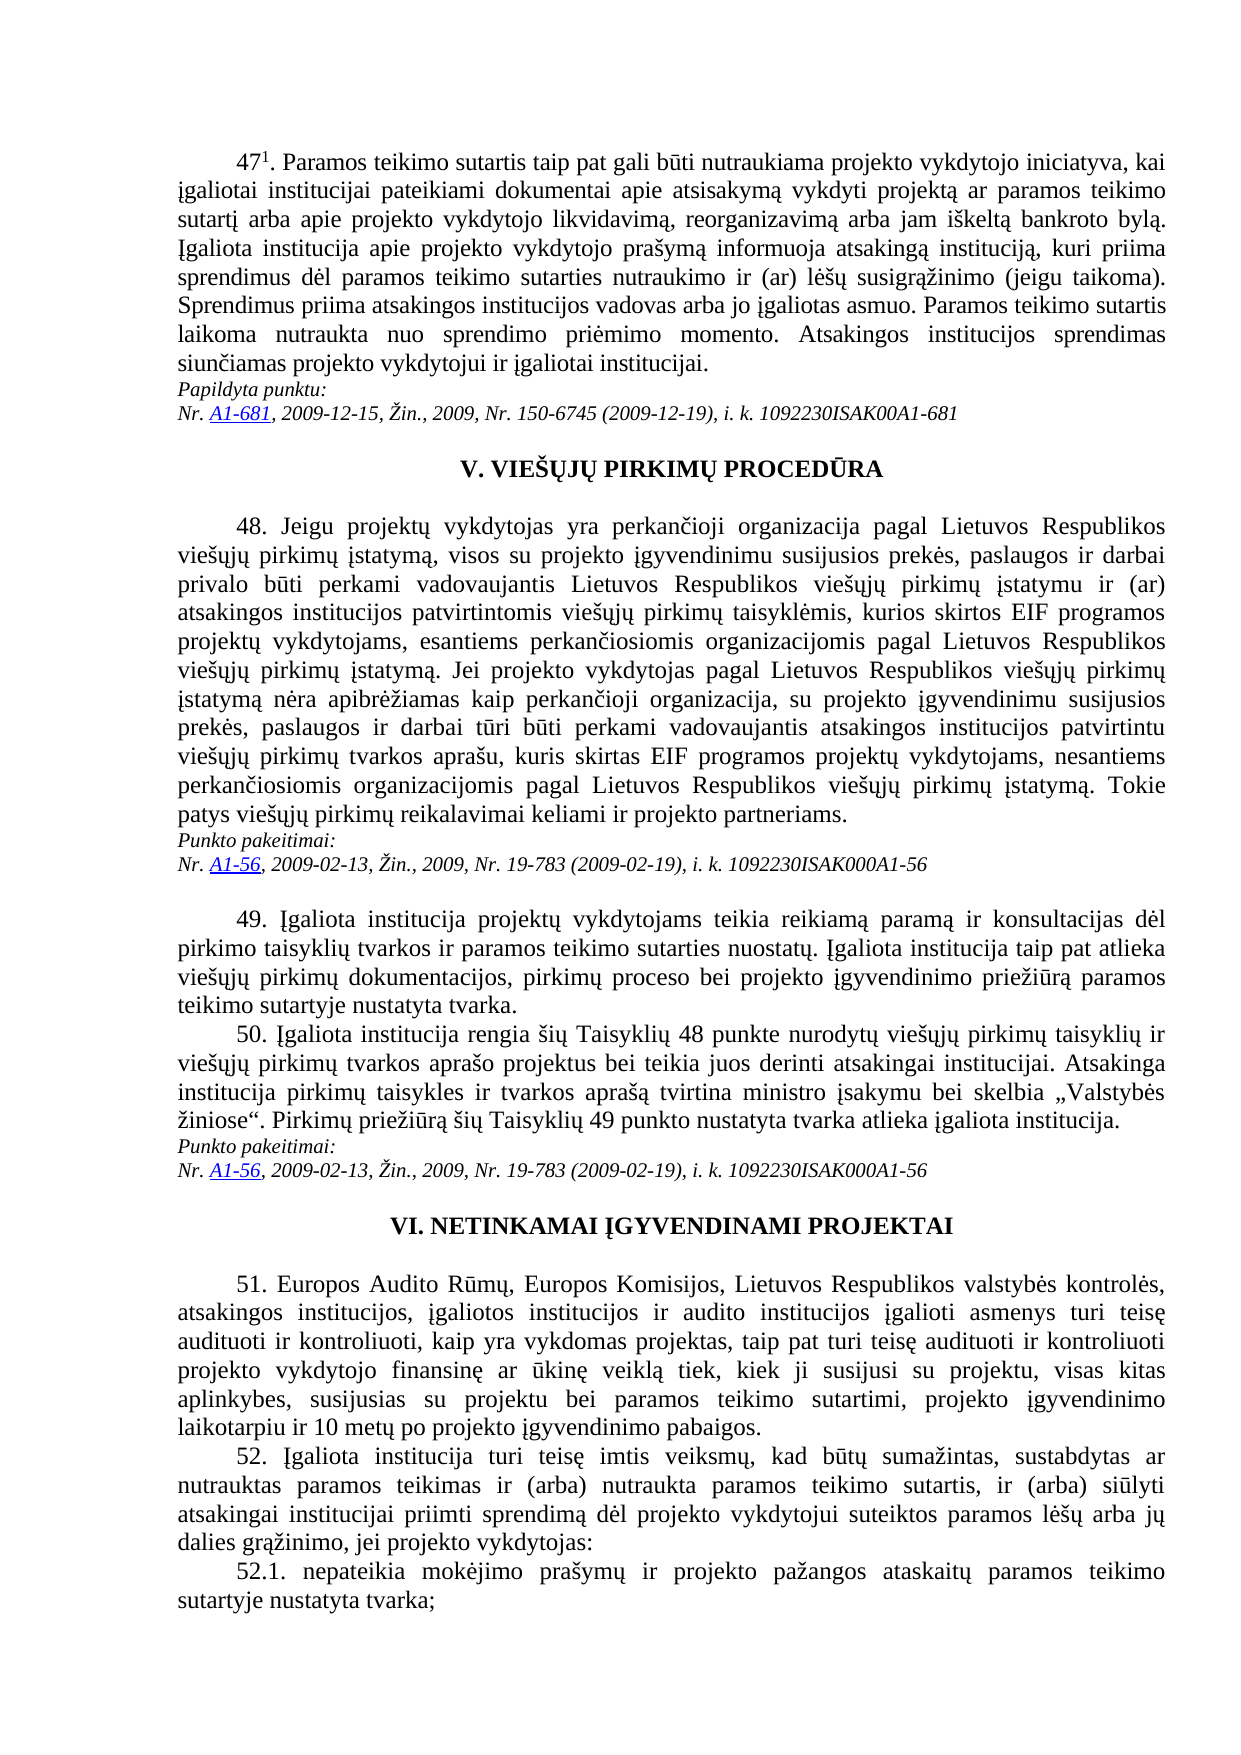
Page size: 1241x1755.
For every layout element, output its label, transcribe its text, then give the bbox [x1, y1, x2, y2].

text 51. Europos Audito Rūmų, Europos Komisijos, Lietuvos Respublikos valstybės kontrolės, atsakingos institucijos, įgaliotos institucijos ir audito institucijos įgalioti asmenys turi teisę audituoti ir kontroliuoti, kaip yra vykdomas projektas, taip pat turi teisę audituoti ir kontroliuoti projekto vykdytojo finansinę ar ūkinę veiklą tiek, kiek ji susijusi su projektu, visas kitas aplinkybes, susijusias su projektu bei paramos teikimo sutartimi, projekto įgyvendinimo laikotarpiu ir 10 metų po projekto įgyvendinimo pabaigos. [177, 1269, 1166, 1441]
text Punkto pakeitimai: [177, 827, 1166, 852]
text 52. Įgaliota institucija turi teisę imtis veiksmų, kad būtų sumažintas, sustabdytas ar nutrauktas paramos teikimas ir (arba) nutraukta paramos teikimo sutartis, ir (arba) siūlyti atsakingai institucijai priimti sprendimą dėl projekto vykdytojui suteiktos paramos lėšų arba jų dalies grąžinimo, jei projekto vykdytojas: [177, 1441, 1166, 1556]
text Nr. A1-56, 2009-02-13, Žin., 2009, Nr. 19-783 (2009-02-19), i. k. 1092230ISAK000A1-56 [177, 1158, 1166, 1182]
text Nr. A1-681, 2009-12-15, Žin., 2009, Nr. 150-6745 (2009-12-19), i. k. 1092230ISAK00A1-681 [177, 401, 1166, 425]
text Papildyta punktu: [177, 377, 1166, 401]
text Punkto pakeitimai: [177, 1134, 1166, 1158]
text V. VIEŠŲJŲ PIRKIMŲ PROCEDŪRA [177, 454, 1166, 482]
text 50. Įgaliota institucija rengia šių Taisyklių 48 punkte nurodytų viešųjų pirkimų taisyklių ir viešųjų pirkimų tvarkos aprašo projektus bei teikia juos derinti atsakingai institucijai. Atsakinga institucija pirkimų taisykles ir tvarkos aprašą tvirtina ministro įsakymu bei skelbia „Valstybės žiniose“. Pirkimų priežiūrą šių Taisyklių 49 punkto nustatyta tvarka atlieka įgaliota institucija. [177, 1019, 1166, 1134]
text Nr. A1-56, 2009-02-13, Žin., 2009, Nr. 19-783 (2009-02-19), i. k. 1092230ISAK000A1-56 [177, 852, 1166, 876]
text 471. Paramos teikimo sutartis taip pat gali būti nutraukiama projekto vykdytojo iniciatyva, kai įgaliotai institucijai pateikiami dokumentai apie atsisakymą vykdyti projektą ar paramos teikimo sutartį arba apie projekto vykdytojo likvidavimą, reorganizavimą arba jam iškeltą bankroto bylą. Įgaliota institucija apie projekto vykdytojo prašymą informuoja atsakingą instituciją, kuri priima sprendimus dėl paramos teikimo sutarties nutraukimo ir (ar) lėšų susigrąžinimo (jeigu taikoma). Sprendimus priima atsakingos institucijos vadovas arba jo įgaliotas asmuo. Paramos teikimo sutartis laikoma nutraukta nuo sprendimo priėmimo momento. Atsakingos institucijos sprendimas siunčiamas projekto vykdytojui ir įgaliotai institucijai. [177, 147, 1166, 377]
text VI. NETINKAMAI ĮGYVENDINAMI PROJEKTAI [177, 1211, 1166, 1240]
text 48. Jeigu projektų vykdytojas yra perkančioji organizacija pagal Lietuvos Respublikos viešųjų pirkimų įstatymą, visos su projekto įgyvendinimu susijusios prekės, paslaugos ir darbai privalo būti perkami vadovaujantis Lietuvos Respublikos viešųjų pirkimų įstatymu ir (ar) atsakingos institucijos patvirtintomis viešųjų pirkimų taisyklėmis, kurios skirtos EIF programos projektų vykdytojams, esantiems perkančiosiomis organizacijomis pagal Lietuvos Respublikos viešųjų pirkimų įstatymą. Jei projekto vykdytojas pagal Lietuvos Respublikos viešųjų pirkimų įstatymą nėra apibrėžiamas kaip perkančioji organizacija, su projekto įgyvendinimu susijusios prekės, paslaugos ir darbai tūri būti perkami vadovaujantis atsakingos institucijos patvirtintu viešųjų pirkimų tvarkos aprašu, kuris skirtas EIF programos projektų vykdytojams, nesantiems perkančiosiomis organizacijomis pagal Lietuvos Respublikos viešųjų pirkimų įstatymą. Tokie patys viešųjų pirkimų reikalavimai keliami ir projekto partneriams. [177, 511, 1166, 827]
text 52.1. nepateikia mokėjimo prašymų ir projekto pažangos ataskaitų paramos teikimo sutartyje nustatyta tvarka; [177, 1556, 1166, 1614]
text 49. Įgaliota institucija projektų vykdytojams teikia reikiamą paramą ir konsultacijas dėl pirkimo taisyklių tvarkos ir paramos teikimo sutarties nuostatų. Įgaliota institucija taip pat atlieka viešųjų pirkimų dokumentacijos, pirkimų proceso bei projekto įgyvendinimo priežiūrą paramos teikimo sutartyje nustatyta tvarka. [177, 904, 1166, 1019]
